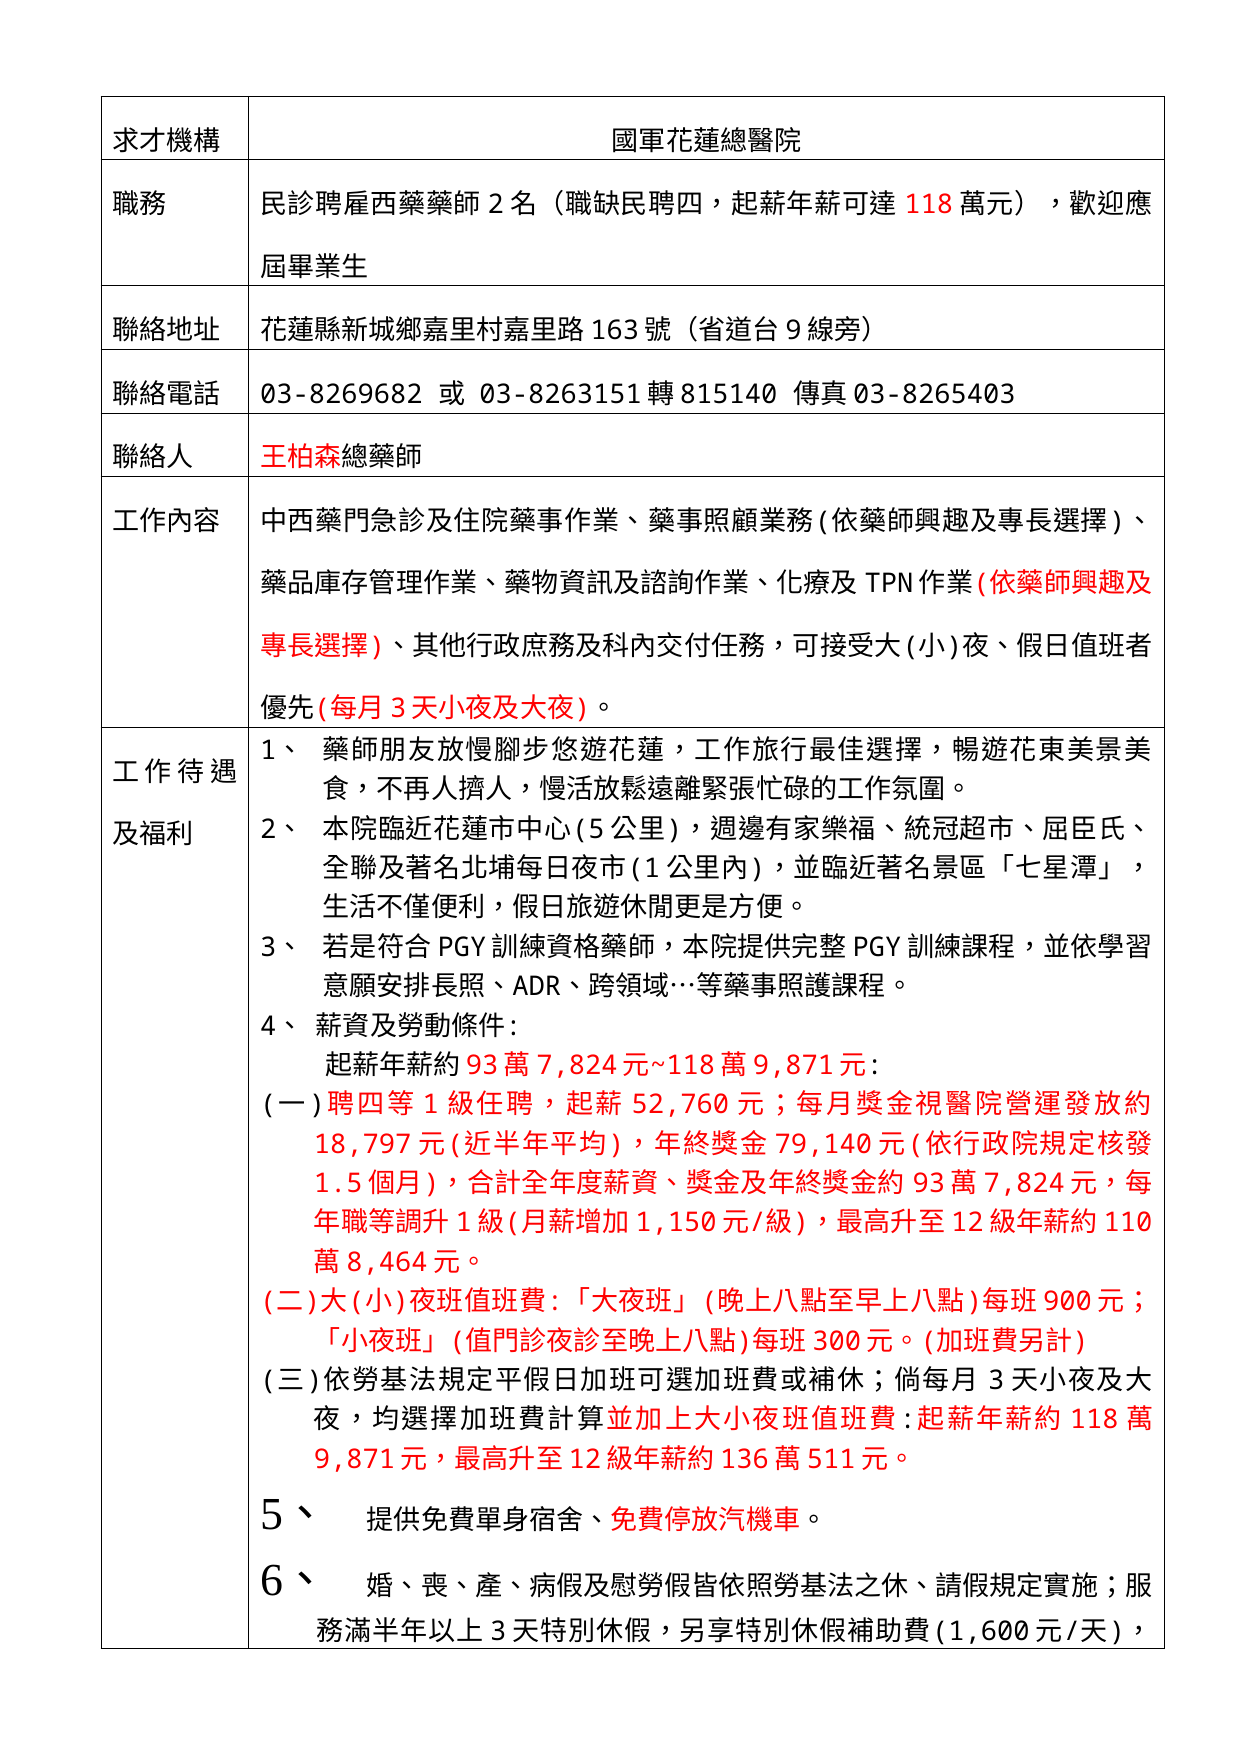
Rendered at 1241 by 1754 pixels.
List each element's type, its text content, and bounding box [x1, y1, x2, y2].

table_cell 職務 [102, 160, 248, 285]
table_cell 王柏森總藥師 [249, 414, 1164, 476]
table_header 求才機構 [102, 97, 248, 159]
table_cell 花蓮縣新城鄉嘉里村嘉里路163號（省道台9線旁） [249, 286, 1164, 349]
table_cell 03-8269682 或 03-8263151轉815140 傳真03-8265403 [249, 350, 1164, 412]
table_cell 藥師朋友放慢腳步悠遊花蓮，工作旅行最佳選擇，暢遊花東美景美食，不再人擠人，慢活放鬆遠離緊張忙碌的工作氛圍。 本院臨近花蓮市中心(5公里)，週邊有家樂福、統冠超市、屈臣氏、全聯及著名北埔每日夜市(1公里內)，並臨近著名景區「七星潭」，生活不僅便利，假日旅遊休閒更是方便。 若是符合PGY訓練資格藥師，本院提供完整PGY訓練課程，並依學習意願安排長照、ADR、跨領域…等藥事照護課程。 薪資及勞動條件: 起薪年薪約93萬7,824元~118萬9,871元: (一)聘四等1級任聘，起薪52,760元；每月獎金視醫院營運發放約18,797元(近半年平均)，年終獎金79,140元(依行政院規定核發1.5個月)，合計全年度薪資、獎金及年終獎金約93萬7,824元，每年職等調升1級(月薪增加1,150元/級)，最高升至12級年薪約110萬8,464元。 (二)大(小)夜班值班費:「大夜班」(晚上八點至早上八點)每班900元；「小夜班」(值門診夜診至晚上八點)每班300元。(加班費另計) (三)依勞基法規定平假日加班可選加班費或補休；倘每月3天小夜及大夜，均選擇加班費計算並加上大小夜班值班費:起薪年薪約118萬9,871元，最高升至12級年薪約136萬511元。 提供免費單身宿舍、免費停放汽機車。 婚、喪、產、病假及慰勞假皆依照勞基法之休、請假規定實施；服務滿半年以上3天特別休假，另享特別休假補助費(1,600元/天)， [249, 728, 1164, 1648]
table_cell 工作內容 [102, 477, 248, 727]
table_cell 工作待遇及福利 [102, 728, 248, 1648]
table_cell 中西藥門急診及住院藥事作業、藥事照顧業務(依藥師興趣及專長選擇)、藥品庫存管理作業、藥物資訊及諮詢作業、化療及TPN作業(依藥師興趣及專長選擇)、其他行政庶務及科內交付任務，可接受大(小)夜、假日值班者優先(每月3天小夜及大夜)。 [249, 477, 1164, 727]
table_cell 民診聘雇西藥藥師2名（職缺民聘四，起薪年薪可達118萬元），歡迎應屆畢業生 [249, 160, 1164, 285]
table_cell 聯絡電話 [102, 350, 248, 412]
table_cell 聯絡人 [102, 414, 248, 476]
table_header 國軍花蓮總醫院 [249, 97, 1164, 159]
table_cell 聯絡地址 [102, 286, 248, 349]
